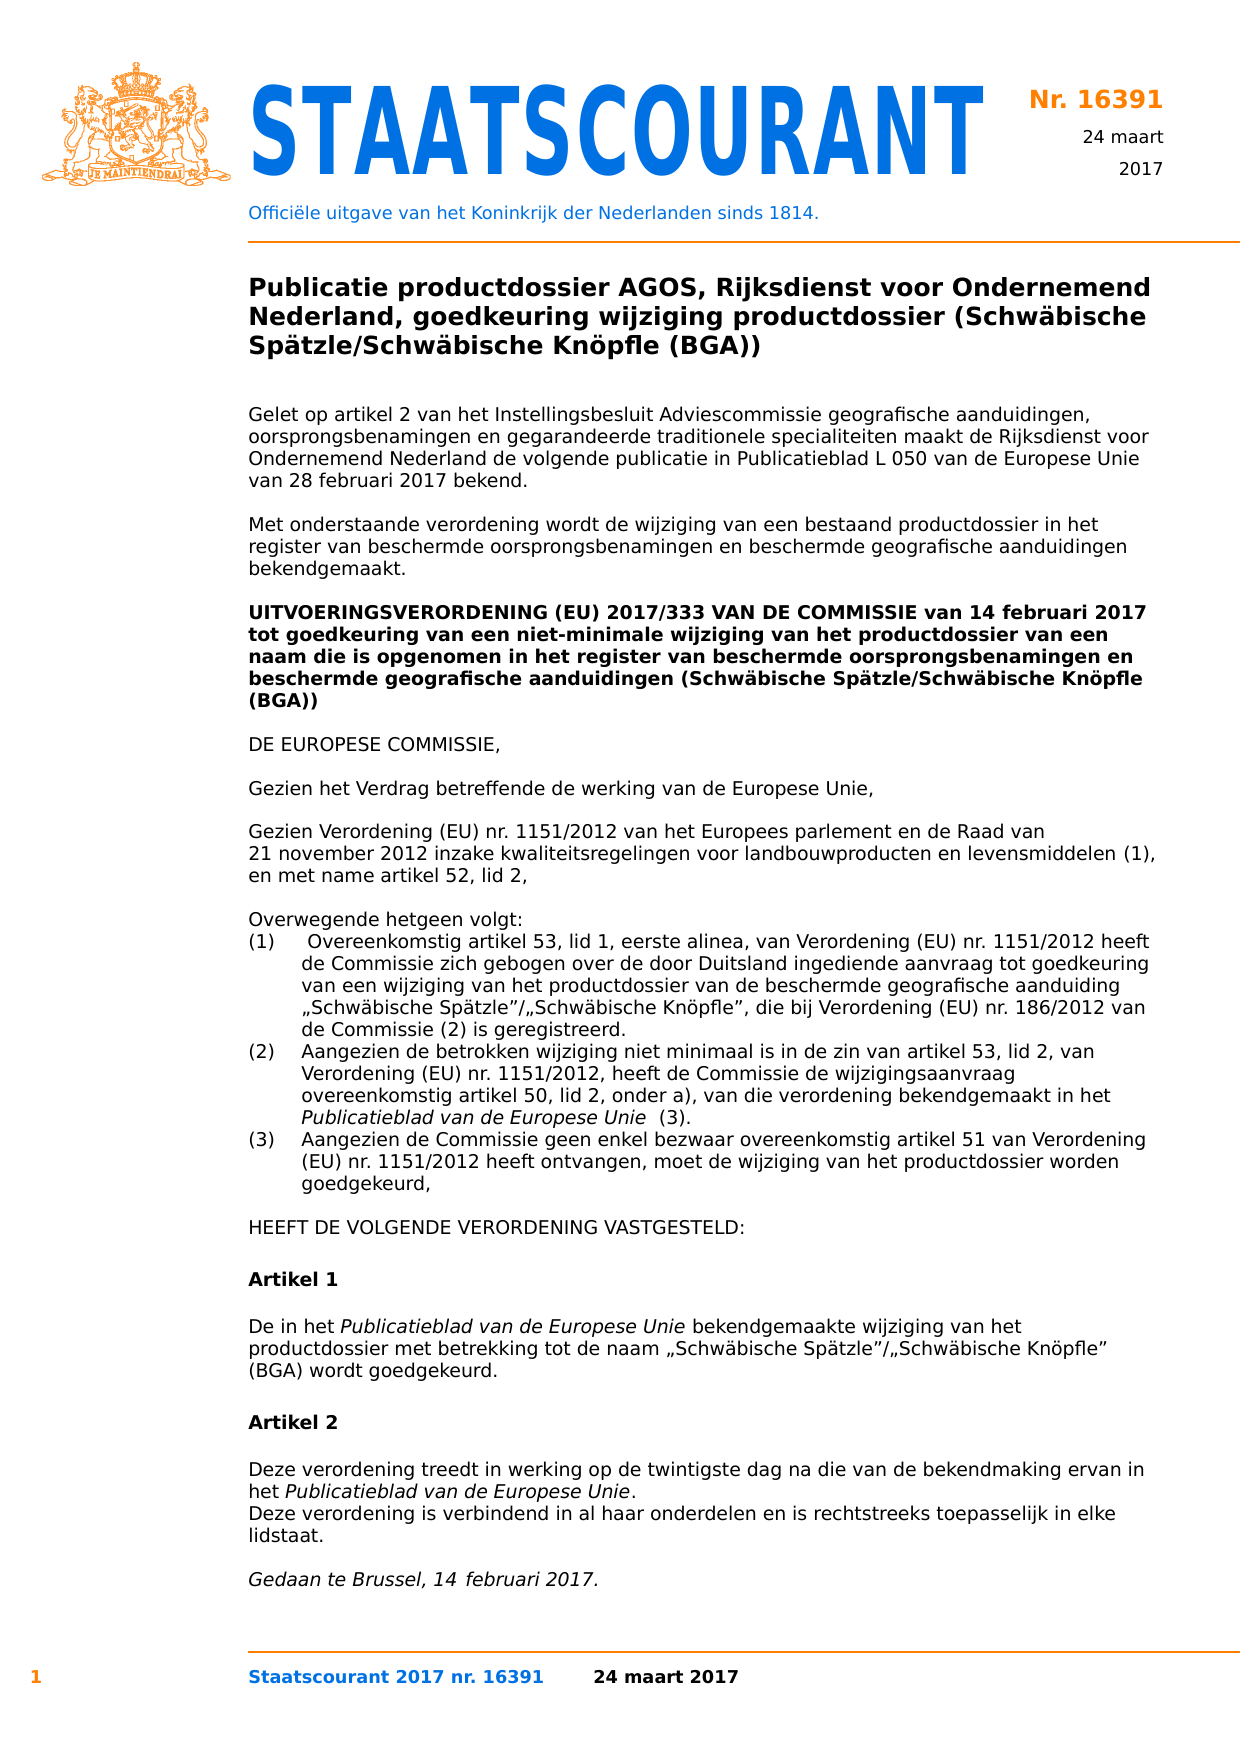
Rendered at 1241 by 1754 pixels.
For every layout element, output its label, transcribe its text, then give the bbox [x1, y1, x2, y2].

text Deze verordening treedt in werking op de twintigste dag na die van de bekendmaking ervan in het Publicatieblad van de Europese Unie. [248, 1459, 1163, 1503]
table_cell 24 maart [998, 121, 1240, 153]
text UITVOERINGSVERORDENING (EU) 2017/333 VAN DE COMMISSIE van 14 februari 2017 tot goedkeuring van een niet-minimale wijziging van het productdossier van een naam die is opgenomen in het register van beschermde oorsprongsbenamingen en beschermde geografische aanduidingen (Schwäbische Spätzle/Schwäbische Knöpfle (BGA)) [248, 602, 1163, 712]
text Overwegende hetgeen volgt: [248, 909, 1163, 931]
text Gelet op artikel 2 van het Instellingsbesluit Adviescommissie geografische aanduidingen, oorsprongsbenamingen en gegarandeerde traditionele specialiteiten maakt de Rijksdienst voor Ondernemend Nederland de volgende publicatie in Publicatieblad L 050 van de Europese Unie van 28 februari 2017 bekend. [248, 404, 1163, 492]
text Gezien Verordening (EU) nr. 1151/2012 van het Europees parlement en de Raad van 21 november 2012 inzake kwaliteitsregelingen voor landbouwproducten en levensmiddelen (1), en met name artikel 52, lid 2, [248, 821, 1163, 887]
text Deze verordening is verbindend in al haar onderdelen en is rechtstreeks toepasselijk in elke lidstaat. [248, 1503, 1163, 1547]
subtitle Artikel 1 [248, 1269, 1163, 1291]
text Gedaan te Brussel, 14 februari 2017. [248, 1568, 1163, 1590]
text (3) Aangezien de Commissie geen enkel bezwaar overeenkomstig artikel 51 van Verordening (EU) nr. 1151/2012 heeft ontvangen, moet de wijziging van het productdossier worden goedgekeurd, [248, 1129, 1163, 1195]
table_header Nr. 16391 [998, 62, 1240, 121]
subtitle Publicatie productdossier AGOS, Rijksdienst voor Ondernemend Nederland, goedkeuring wijziging productdossier (Schwäbische Spätzle/Schwäbische Knöpfle (BGA)) [248, 273, 1163, 361]
table_cell Officiële uitgave van het Koninkrijk der Nederlanden sinds 1814. [248, 203, 1240, 241]
text Gezien het Verdrag betreffende de werking van de Europese Unie, [248, 777, 1163, 799]
picture [41, 62, 231, 186]
text (2) Aangezien de betrokken wijziging niet minimaal is in de zin van artikel 53, lid 2, van Verordening (EU) nr. 1151/2012, heeft de Commissie de wijzigingsaanvraag overeenkomstig artikel 50, lid 2, onder a), van die verordening bekendgemaakt in het Publicatieblad van de Europese Unie (3). [248, 1041, 1163, 1129]
text HEEFT DE VOLGENDE VERORDENING VASTGESTELD: [248, 1217, 1163, 1239]
table_cell 2017 [998, 153, 1240, 203]
table_header STAATSCOURANT [248, 62, 998, 203]
text (1) Overeenkomstig artikel 53, lid 1, eerste alinea, van Verordening (EU) nr. 1151/2012 heeft de Commissie zich gebogen over de door Duitsland ingediende aanvraag tot goedkeuring van een wijziging van het productdossier van de beschermde geografische aanduiding „Schwäbische Spätzle”/„Schwäbische Knöpfle”, die bij Verordening (EU) nr. 186/2012 van de Commissie (2) is geregistreerd. [248, 931, 1163, 1041]
text DE EUROPESE COMMISSIE, [248, 734, 1163, 756]
text De in het Publicatieblad van de Europese Unie bekendgemaakte wijziging van het productdossier met betrekking tot de naam „Schwäbische Spätzle”/„Schwäbische Knöpfle” (BGA) wordt goedgekeurd. [248, 1316, 1163, 1382]
text Met onderstaande verordening wordt de wijziging van een bestaand productdossier in het register van beschermde oorsprongsbenamingen en beschermde geografische aanduidingen bekendgemaakt. [248, 514, 1163, 580]
table_header [25, 62, 248, 241]
subtitle Artikel 2 [248, 1412, 1163, 1434]
